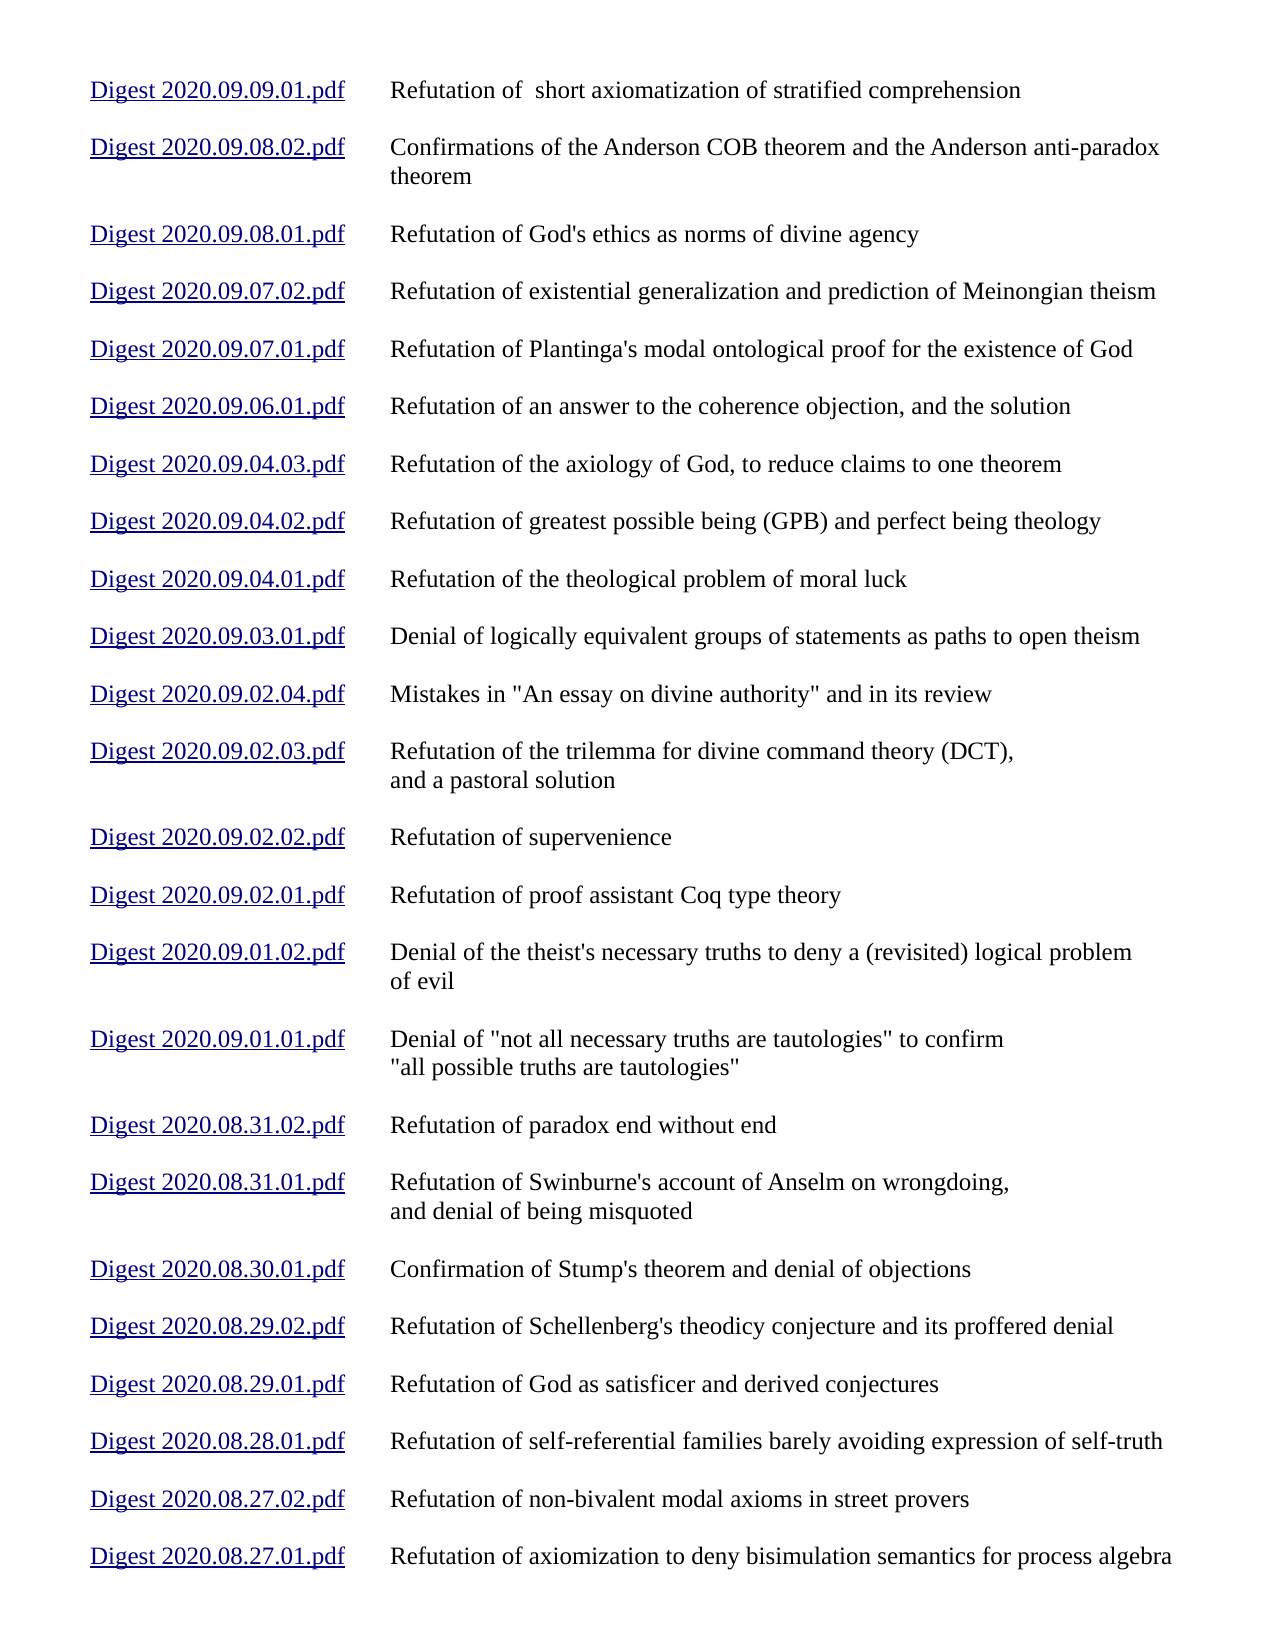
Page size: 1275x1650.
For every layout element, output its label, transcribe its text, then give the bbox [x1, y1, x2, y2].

text Digest 2020.09.04.01.pdf Refutation of the theological problem of moral luck [90, 564, 1185, 592]
text Digest 2020.09.09.01.pdf Refutation of short axiomatization of stratified comprehension [90, 75, 1185, 104]
text Digest 2020.09.01.01.pdf Denial of "not all necessary truths are tautologies" to confirm "all possible truths are tautologies" [90, 1024, 1185, 1081]
text Digest 2020.09.04.02.pdf Refutation of greatest possible being (GPB) and perfect being theology [90, 506, 1185, 535]
text of evil [90, 966, 1185, 995]
text Digest 2020.09.02.01.pdf Refutation of proof assistant Coq type theory [90, 880, 1185, 909]
text Digest 2020.08.29.02.pdf Refutation of Schellenberg's theodicy conjecture and its proffered denial [90, 1311, 1185, 1340]
text Digest 2020.08.27.01.pdf Refutation of axiomization to deny bisimulation semantics for process algebra [90, 1541, 1185, 1570]
text Digest 2020.09.03.01.pdf Denial of logically equivalent groups of statements as paths to open theism [90, 621, 1185, 650]
text Digest 2020.08.29.01.pdf Refutation of God as satisficer and derived conjectures [90, 1369, 1185, 1397]
text and a pastoral solution [90, 765, 1185, 794]
text Digest 2020.08.27.02.pdf Refutation of non-bivalent modal axioms in street provers [90, 1484, 1185, 1512]
text Digest 2020.08.31.01.pdf Refutation of Swinburne's account of Anselm on wrongdoing, [90, 1167, 1185, 1196]
text Digest 2020.09.08.02.pdf Confirmations of the Anderson COB theorem and the Anderson anti-paradox theorem [90, 132, 1185, 190]
text Digest 2020.08.31.02.pdf Refutation of paradox end without end [90, 1110, 1185, 1139]
text Digest 2020.09.04.03.pdf Refutation of the axiology of God, to reduce claims to one theorem [90, 449, 1185, 477]
text Digest 2020.09.02.02.pdf Refutation of supervenience [90, 822, 1185, 851]
text Digest 2020.09.06.01.pdf Refutation of an answer to the coherence objection, and the solution [90, 391, 1185, 420]
text Digest 2020.09.02.04.pdf Mistakes in "An essay on divine authority" and in its review [90, 679, 1185, 707]
text Digest 2020.09.07.01.pdf Refutation of Plantinga's modal ontological proof for the existence of God [90, 334, 1185, 362]
text and denial of being misquoted [90, 1196, 1185, 1225]
text Digest 2020.08.30.01.pdf Confirmation of Stump's theorem and denial of objections [90, 1254, 1185, 1282]
text Digest 2020.09.07.02.pdf Refutation of existential generalization and prediction of Meinongian theism [90, 276, 1185, 305]
text Digest 2020.08.28.01.pdf Refutation of self-referential families barely avoiding expression of self-truth [90, 1426, 1185, 1455]
text Digest 2020.09.08.01.pdf Refutation of God's ethics as norms of divine agency [90, 219, 1185, 247]
text Digest 2020.09.02.03.pdf Refutation of the trilemma for divine command theory (DCT), [90, 736, 1185, 765]
text Digest 2020.09.01.02.pdf Denial of the theist's necessary truths to deny a (revisited) logical problem [90, 937, 1185, 966]
